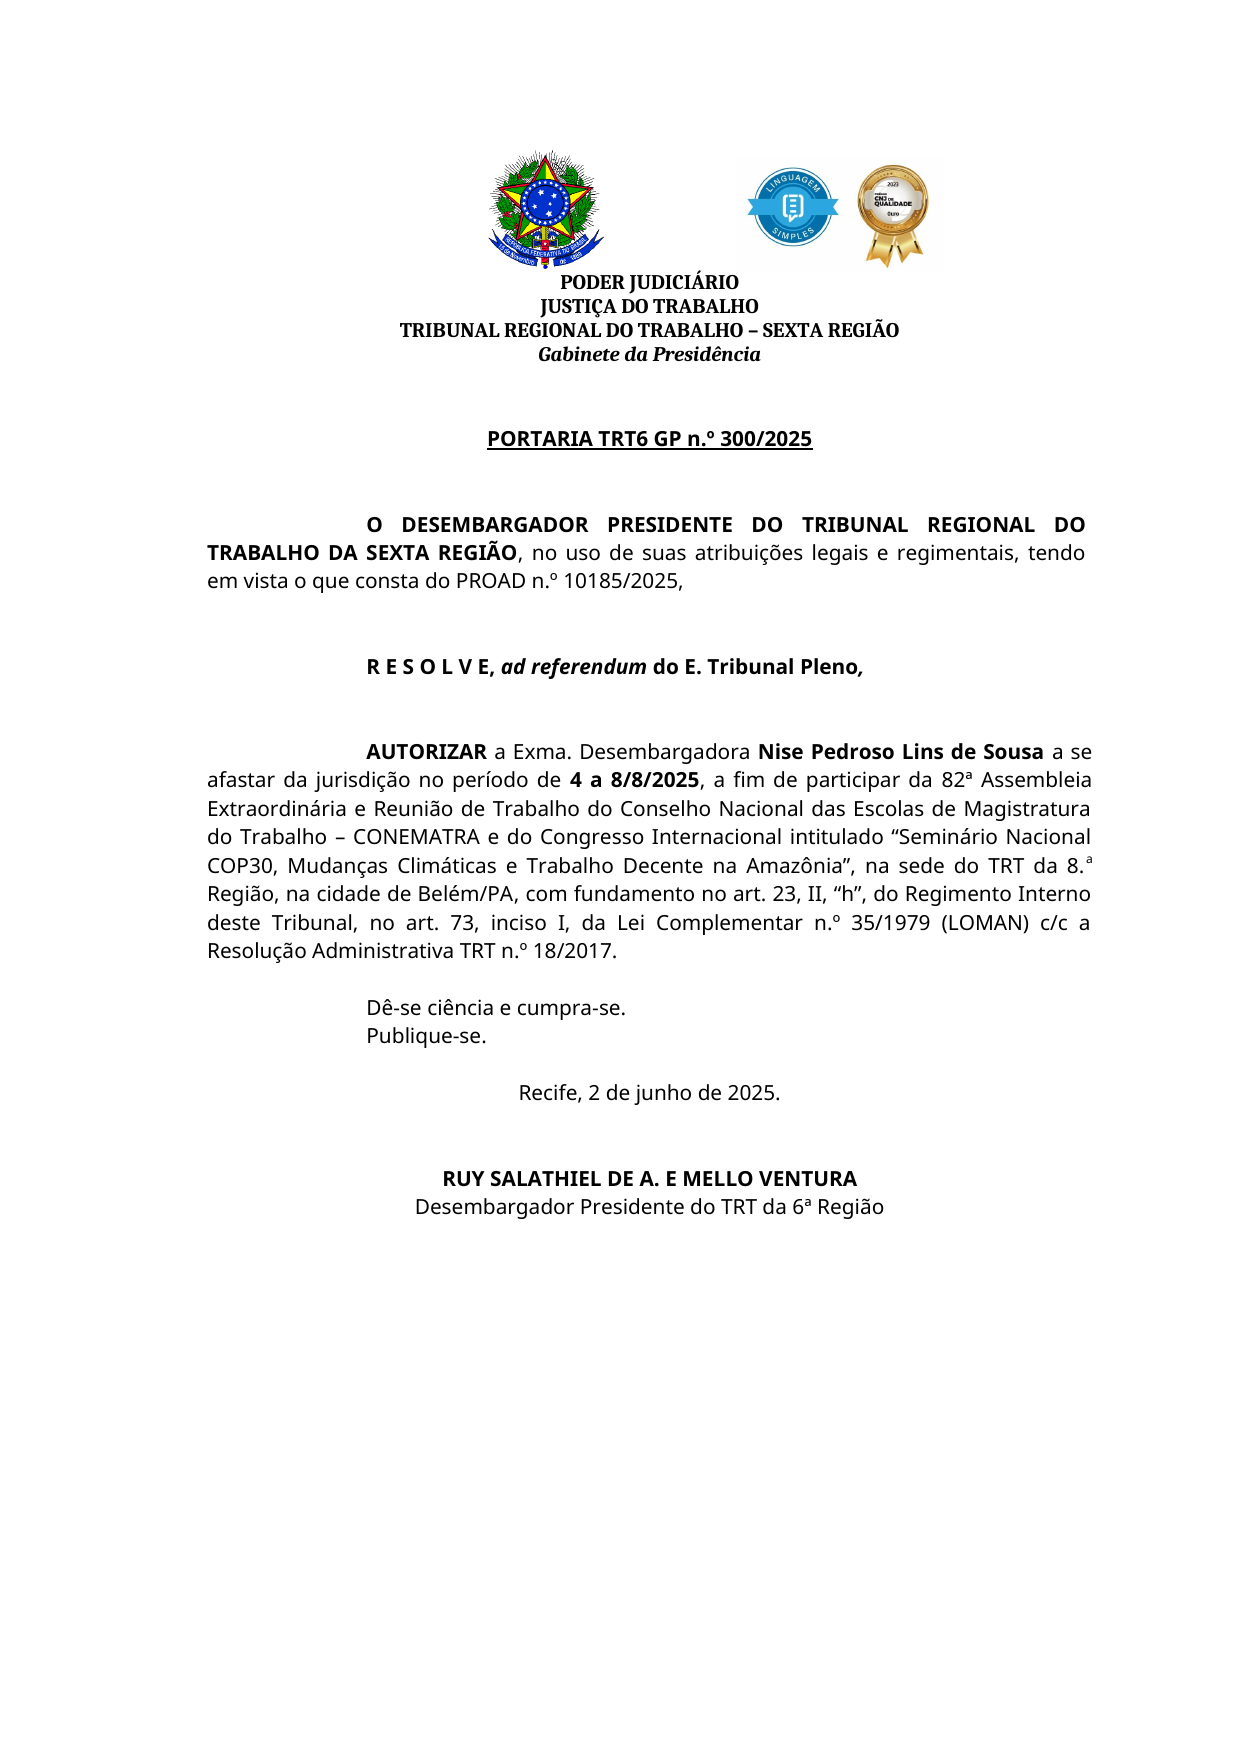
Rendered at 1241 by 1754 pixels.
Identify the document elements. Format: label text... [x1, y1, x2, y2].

subtitle TRIBUNAL REGIONAL DO TRABALHO – SEXTA REGIÃO [207, 319, 1092, 343]
subtitle Desembargador Presidente do TRT da 6ª Região [207, 1192, 1092, 1221]
subtitle Dê-se ciência e cumpra-se. [207, 993, 1092, 1022]
subtitle JUSTIÇA DO TRABALHO [207, 295, 1092, 319]
subtitle PODER JUDICIÁRIO [207, 271, 1092, 295]
subtitle O DESEMBARGADOR PRESIDENTE DO TRIBUNAL REGIONAL DO TRABALHO DA SEXTA REGIÃO, no uso de suas atribuições legais e regimentais, tendo em vista o que consta do PROAD n.º 10185/2025, [207, 510, 1087, 595]
subtitle RUY SALATHIEL DE A. E MELLO VENTURA [207, 1164, 1092, 1192]
subtitle R E S O L V E, ad referendum do E. Tribunal Pleno, [207, 652, 1087, 680]
picture [736, 155, 946, 271]
subtitle AUTORIZAR a Exma. Desembargadora Nise Pedroso Lins de Sousa a se afastar da jurisdição no período de 4 a 8/8/2025, a fim de participar da 82ª Assembleia Extraordinária e Reunião de Trabalho do Conselho Nacional das Escolas de Magistratura do Trabalho – CONEMATRA e do Congresso Internacional intitulado “Seminário Nacional COP30, Mudanças Climáticas e Trabalho Decente na Amazônia”, na sede do TRT da 8.a Região, na cidade de Belém/PA, com fundamento no art. 23, II, “h”, do Regimento Interno deste Tribunal, no art. 73, inciso I, da Lei Complementar n.º 35/1979 (LOMAN) c/c a Resolução Administrativa TRT n.º 18/2017. [207, 737, 1092, 965]
subtitle PORTARIA TRT6 GP n.º 300/2025 [207, 424, 1092, 453]
subtitle Gabinete da Presidência [207, 343, 1092, 367]
subtitle Publique-se. [207, 1022, 1092, 1050]
subtitle Recife, 2 de junho de 2025. [207, 1078, 1092, 1107]
picture [482, 147, 607, 271]
